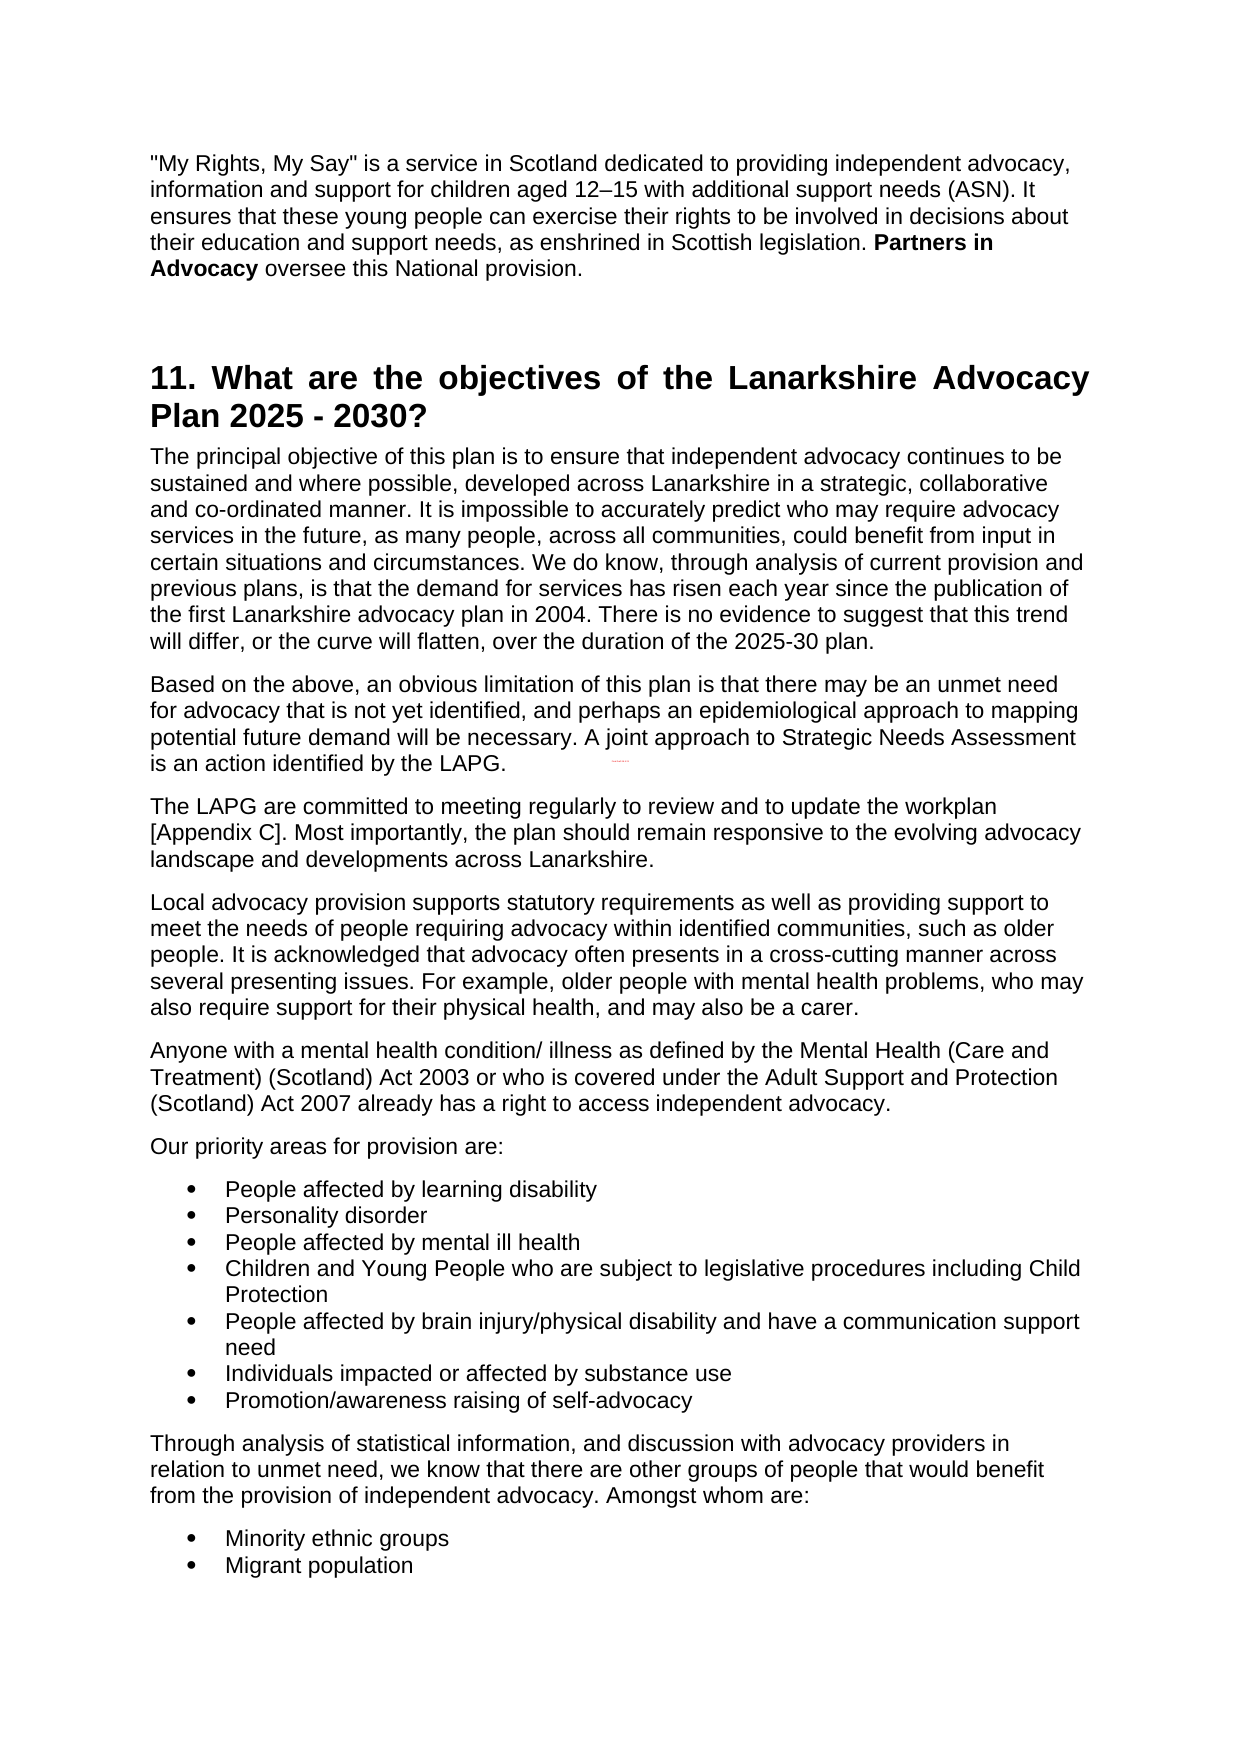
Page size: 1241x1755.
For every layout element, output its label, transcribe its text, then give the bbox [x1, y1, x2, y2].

text Through analysis of statistical information, and discussion with advocacy providers in relation to unmet need, we know that there are other groups of people that would benefit from the provision of independent advocacy. Amongst whom are: [150, 1430, 1090, 1509]
list Personality disorder [187, 1202, 1090, 1228]
text Based on the above, an obvious limitation of this plan is that there may be an unmet need for advocacy that is not yet identified, and perhaps an epidemiological approach to mapping potential future demand will be necessary. A joint approach to Strategic Needs Assessment is an action identified by the LAPG. [150, 671, 1090, 753]
subtitle 11. What are the objectives of the Lanarkshire Advocacy Plan 2025 - 2030? [150, 358, 1090, 435]
text Our priority areas for provision are: [150, 1133, 1090, 1159]
text Anyone with a mental health condition/ illness as defined by the Mental Health (Care and Treatment) (Scotland) Act 2003 or who is covered under the Adult Support and Protection (Scotland) Act 2007 already has a right to access independent advocacy. [150, 1037, 1090, 1116]
list Migrant population [187, 1552, 1090, 1578]
text Local advocacy provision supports statutory requirements as well as providing support to meet the needs of people requiring advocacy within identified communities, such as older people. It is acknowledged that advocacy often presents in a cross-cutting manner across several presenting issues. For example, older people with mental health problems, who may also require support for their physical health, and may also be a carer. [150, 1001, 1090, 1020]
text "My Rights, My Say" is a service in Scotland dedicated to providing independent advocacy, information and support for children aged 12–15 with additional support needs (ASN). It ensures that these young people can exercise their rights to be involved in decisions about their education and support needs, as enshrined in Scottish legislation. Partners in Advocacy oversee this National provision. [150, 150, 1090, 282]
list People affected by mental ill health [187, 1228, 1090, 1255]
text The principal objective of this plan is to ensure that independent advocacy continues to be sustained and where possible, developed across Lanarkshire in a strategic, collaborative and co-ordinated manner. It is impossible to accurately predict who may require advocacy services in the future, as many people, across all communities, could benefit from input in certain situations and circumstances. We do know, through analysis of current provision and previous plans, is that the demand for services has risen each year since the publication of the first Lanarkshire advocacy plan in 2004. There is no evidence to suggest that this trend will differ, or the curve will flatten, over the duration of the 2025-30 plan. [150, 443, 1090, 654]
list Minority ethnic groups [187, 1525, 1090, 1552]
list People affected by learning disability [187, 1176, 1090, 1202]
list Children and Young People who are subject to legislative procedures including Child Protection [187, 1255, 1090, 1308]
list Promotion/awareness raising of self-advocacy [187, 1387, 1090, 1413]
list People affected by brain injury/physical disability and have a communication support need [187, 1308, 1090, 1360]
list Individuals impacted or affected by substance use [187, 1360, 1090, 1387]
